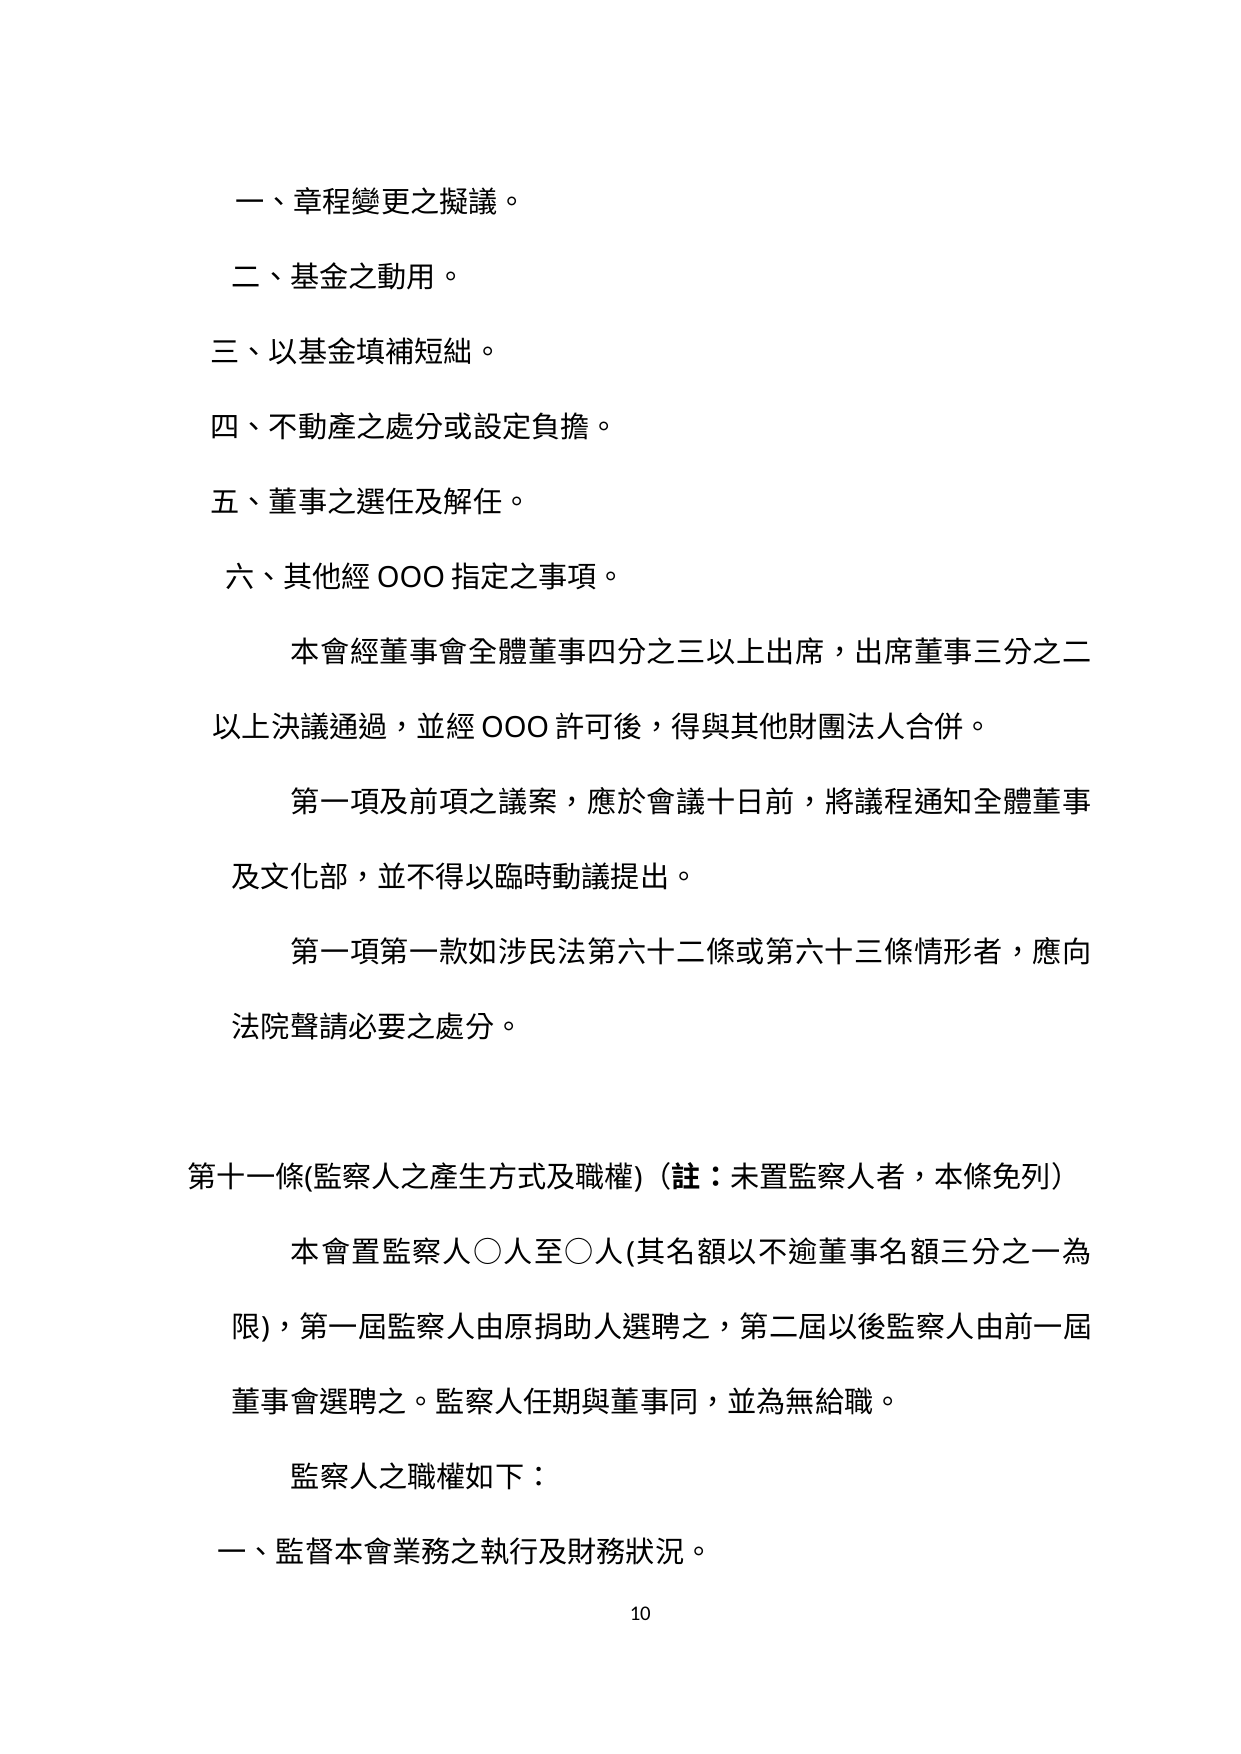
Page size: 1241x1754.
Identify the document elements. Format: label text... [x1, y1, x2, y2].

text 五、董事之選任及解任。 [187, 462, 1093, 537]
text 一、章程變更之擬議。 [212, 162, 1093, 237]
text 本會經董事會全體董事四分之三以上出席，出席董事三分之二以上決議通過，並經OOO許可後，得與其他財團法人合併。 [212, 612, 1093, 762]
text 監察人之職權如下： [231, 1437, 1093, 1512]
text 三、以基金填補短絀。 [187, 312, 1093, 387]
text 第一項第一款如涉民法第六十二條或第六十三條情形者，應向法院聲請必要之處分。 [231, 912, 1093, 1062]
text 四、不動產之處分或設定負擔。 [187, 387, 1093, 462]
text 第十一條(監察人之產生方式及職權)（註：未置監察人者，本條免列） [187, 1137, 1093, 1212]
text 一、監督本會業務之執行及財務狀況。 [217, 1512, 1093, 1587]
text 六、其他經OOO指定之事項。 [217, 537, 1093, 612]
text 第一項及前項之議案，應於會議十日前，將議程通知全體董事及文化部，並不得以臨時動議提出。 [231, 762, 1093, 912]
text 本會置監察人○人至○人(其名額以不逾董事名額三分之一為限)，第一屆監察人由原捐助人選聘之，第二屆以後監察人由前一屆董事會選聘之。監察人任期與董事同，並為無給職。 [231, 1212, 1093, 1437]
text 二、基金之動用。 [216, 237, 1093, 312]
